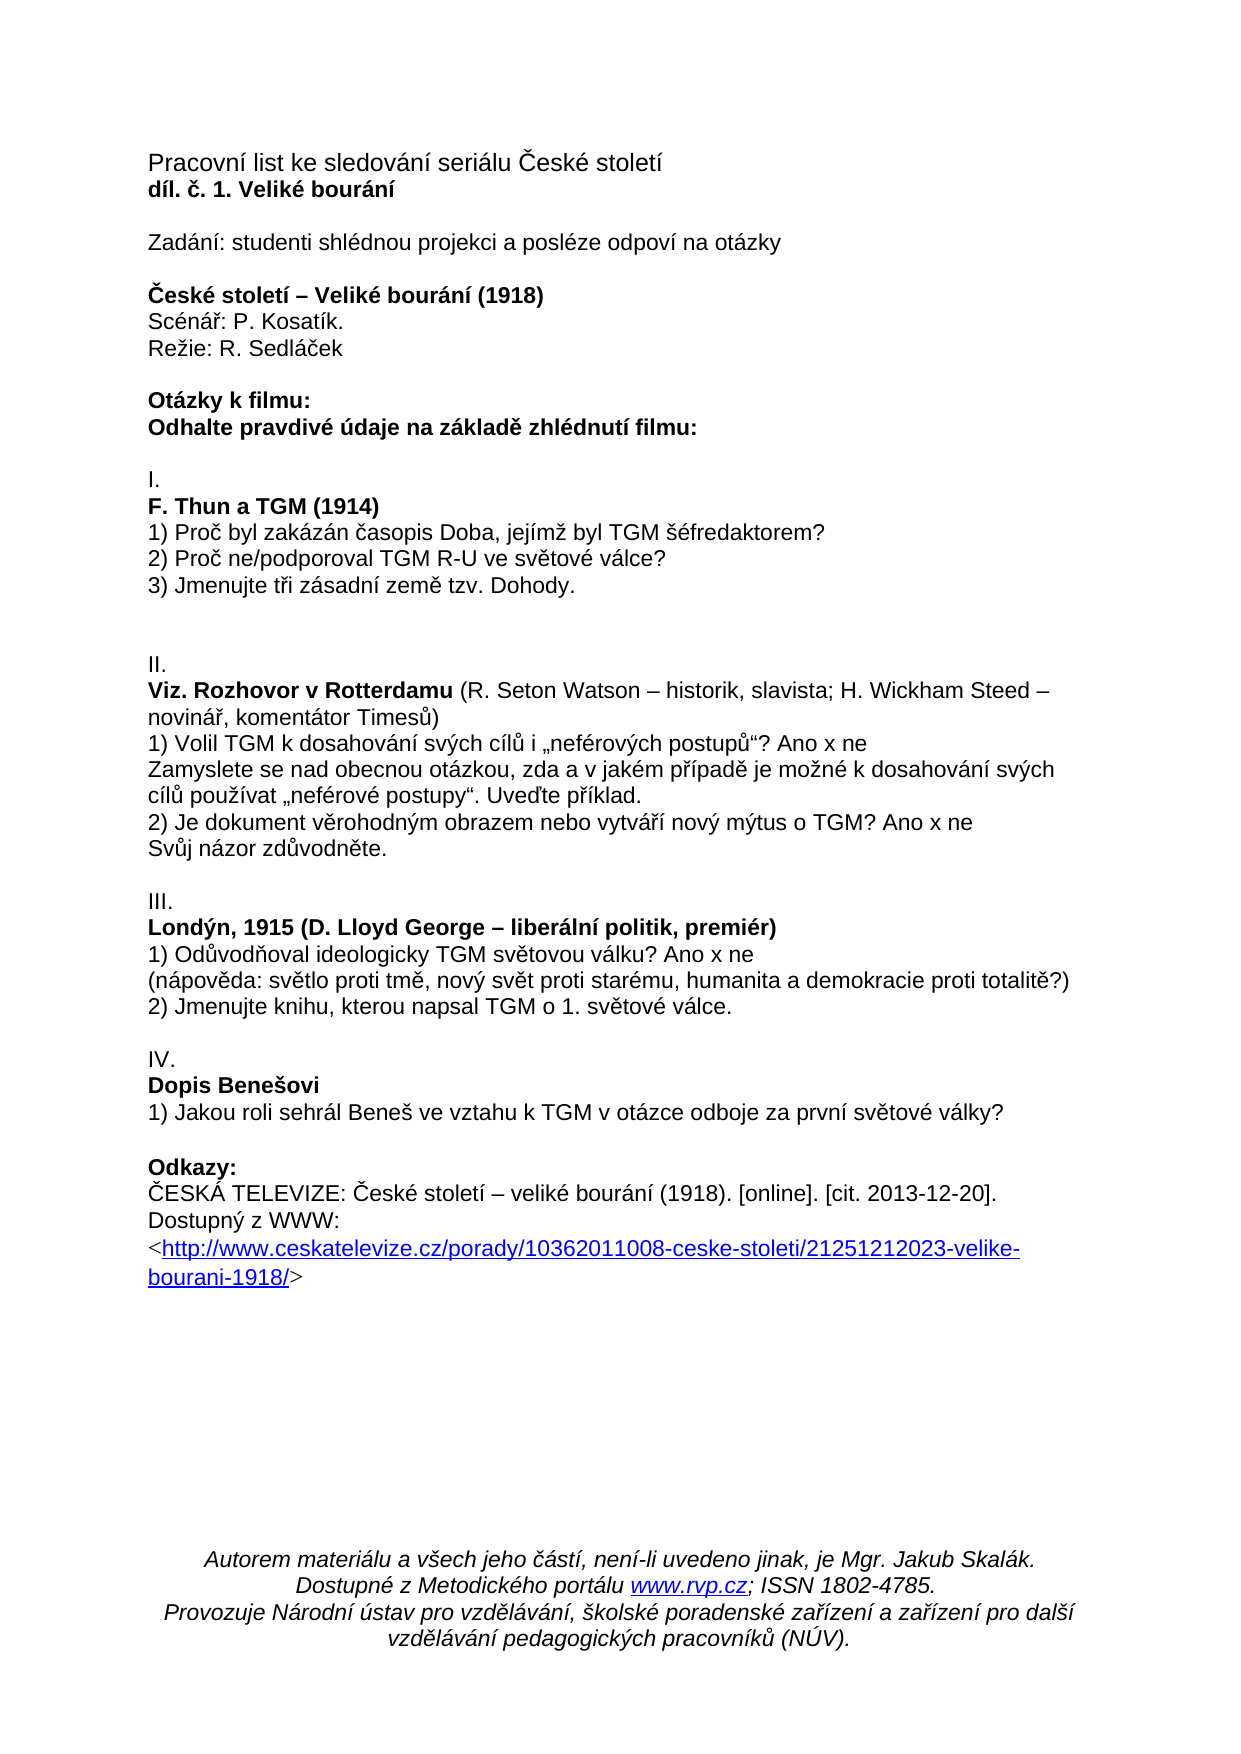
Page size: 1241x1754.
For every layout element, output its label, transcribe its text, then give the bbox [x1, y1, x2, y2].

text ČESKÁ TELEVIZE: České století – veliké bourání (1918). [online]. [cit. 2013-12-20]. Dostupný z WWW: <http://www.ceskatelevize.cz/porady/10362011008-ceske-stoleti/21251212023-velike-bourani-1918/> [148, 1180, 1092, 1290]
text 1) Jakou roli sehrál Beneš ve vztahu k TGM v otázce odboje za první světové války? [148, 1099, 1092, 1125]
text 1) Proč byl zakázán časopis Doba, jejímž byl TGM šéfredaktorem? [148, 519, 1092, 545]
text Odkazy: [148, 1154, 1092, 1180]
text F. Thun a TGM (1914) [148, 493, 1092, 519]
text Scénář: P. Kosatík. [148, 308, 1092, 334]
text IV. [148, 1046, 1092, 1072]
text 1) Odůvodňoval ideologicky TGM světovou válku? Ano x ne [148, 941, 1092, 967]
text Zamyslete se nad obecnou otázkou, zda a v jakém případě je možné k dosahování svých cílů používat „neférové postupy“. Uveďte příklad. [148, 756, 1092, 809]
text Režie: R. Sedláček [148, 334, 1092, 361]
text České století – Veliké bourání (1918) [148, 282, 1092, 308]
text Svůj názor zdůvodněte. [148, 835, 1092, 862]
text Pracovní list ke sledování seriálu České století [148, 148, 1092, 176]
text 2) Jmenujte knihu, kterou napsal TGM o 1. světové válce. [148, 993, 1092, 1020]
text III. [148, 888, 1092, 914]
text Otázky k filmu: [148, 387, 1092, 413]
text Dopis Benešovi [148, 1072, 1092, 1099]
text díl. č. 1. Veliké bourání [148, 176, 1092, 203]
text Viz. Rozhovor v Rotterdamu (R. Seton Watson – historik, slavista; H. Wickham Steed – novinář, komentátor Timesů) [148, 677, 1092, 730]
text 2) Proč ne/podporoval TGM R-U ve světové válce? [148, 545, 1092, 572]
text 1) Volil TGM k dosahování svých cílů i „neférových postupů“? Ano x ne [148, 730, 1092, 756]
text Odhalte pravdivé údaje na základě zhlédnutí filmu: [148, 413, 1092, 440]
text Londýn, 1915 (D. Lloyd George – liberální politik, premiér) [148, 914, 1092, 941]
text I. [148, 466, 1092, 493]
text (nápověda: světlo proti tmě, nový svět proti starému, humanita a demokracie proti totalitě?) [148, 967, 1092, 993]
text 2) Je dokument věrohodným obrazem nebo vytváří nový mýtus o TGM? Ano x ne [148, 809, 1092, 835]
text 3) Jmenujte tři zásadní země tzv. Dohody. [148, 572, 1092, 598]
text II. [148, 651, 1092, 677]
text Zadání: studenti shlédnou projekci a posléze odpoví na otázky [148, 229, 1092, 255]
